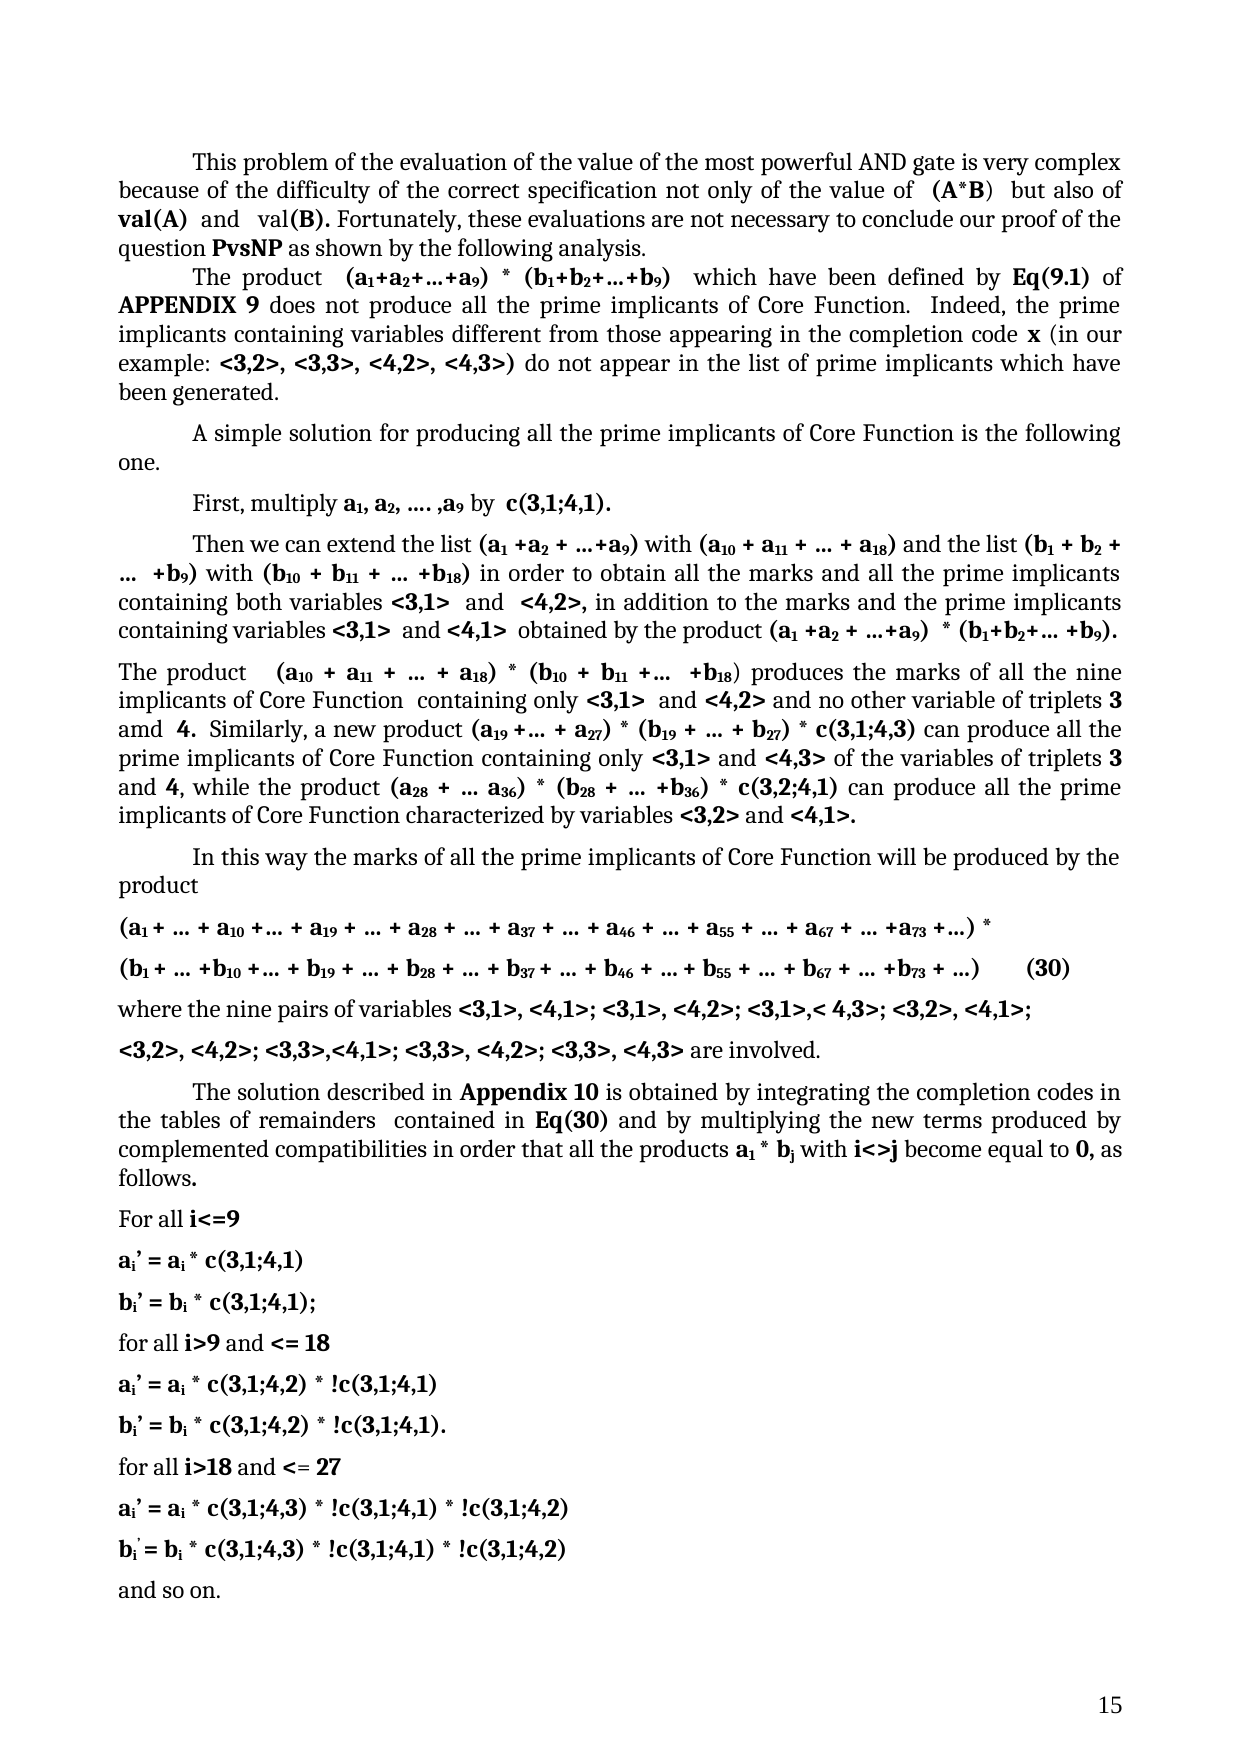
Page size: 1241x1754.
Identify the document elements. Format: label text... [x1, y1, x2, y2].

text In this way the marks of all the prime implicants of Core Function will be produced by the product [118, 843, 1122, 900]
text bi’ = bi * c(3,1;4,1); [118, 1288, 1122, 1316]
text and so on. [118, 1576, 1122, 1605]
list This problem of the evaluation of the value of the most powerful AND gate is very complex because of the difficulty of the correct specification not only of the value of (A*B) but also of val(A) and val(B). Fortunately, these evaluations are not necessary to conclude our proof of the question PvsNP as shown by the following analysis. [118, 148, 1122, 263]
text <3,2>, <4,2>; <3,3>,<4,1>; <3,3>, <4,2>; <3,3>, <4,3> are involved. [118, 1036, 1122, 1065]
text ai’ = ai * c(3,1;4,3) * !c(3,1;4,1) * !c(3,1;4,2) [118, 1494, 1122, 1523]
text For all i<=9 [118, 1205, 1122, 1234]
text for all i>9 and <= 18 [118, 1329, 1122, 1358]
text where the nine pairs of variables <3,1>, <4,1>; <3,1>, <4,2>; <3,1>,< 4,3>; <3,2>, <4,1>; [118, 995, 1122, 1024]
text bi’ = bi * c(3,1;4,2) * !c(3,1;4,1). [118, 1411, 1122, 1440]
text Then we can extend the list (a1 +a2 + …+a9) with (a10 + a11 + … + a18) and the list (b1 + b2 +… +b9) with (b10 + b11 + … +b18) in order to obtain all the marks and all the prime implicants containing both variables <3,1> and <4,2>, in addition to the marks and the prime implicants containing variables <3,1> and <4,1> obtained by the product (a1 +a2 + …+a9) * (b1+b2+… +b9). [118, 530, 1122, 645]
text A simple solution for producing all the prime implicants of Core Function is the following one. [118, 419, 1122, 476]
text The product (a1+a2+…+a9) * (b1+b2+…+b9) which have been defined by Eq(9.1) of APPENDIX 9 does not produce all the prime implicants of Core Function. Indeed, the prime implicants containing variables different from those appearing in the completion code x (in our example: <3,2>, <3,3>, <4,2>, <4,3>) do not appear in the list of prime implicants which have been generated. [118, 263, 1122, 406]
text for all i>18 and <= 27 [118, 1453, 1122, 1481]
text First, multiply a1, a2, …. ,a9 by c(3,1;4,1). [118, 489, 1122, 518]
text (a1 + … + a10 +… + a19 + … + a28 + … + a37 + … + a46 + … + a55 + … + a67 + … +a73 +…) * [118, 913, 1122, 941]
text ai’ = ai * c(3,1;4,2) * !c(3,1;4,1) [118, 1370, 1122, 1399]
text The product (a10 + a11 + … + a18) * (b10 + b11 +… +b18) produces the marks of all the nine implicants of Core Function containing only <3,1> and <4,2> and no other variable of triplets 3 amd 4. Similarly, a new product (a19 +… + a27) * (b19 + … + b27) * c(3,1;4,3) can produce all the prime implicants of Core Function containing only <3,1> and <4,3> of the variables of triplets 3 and 4, while the product (a28 + … a36) * (b28 + … +b36) * c(3,2;4,1) can produce all the prime implicants of Core Function characterized by variables <3,2> and <4,1>. [118, 658, 1122, 830]
text (b1 + … +b10 +… + b19 + … + b28 + … + b37 + … + b46 + … + b55 + … + b67 + … +b73 + …) (30) [118, 954, 1122, 983]
text The solution described in Appendix 10 is obtained by integrating the completion codes in the tables of remainders contained in Eq(30) and by multiplying the new terms produced by complemented compatibilities in order that all the products a1 * bj with i<>j become equal to 0, as follows. [118, 1078, 1122, 1193]
text bi’ = bi * c(3,1;4,3) * !c(3,1;4,1) * !c(3,1;4,2) [118, 1535, 1122, 1564]
text ai’ = ai * c(3,1;4,1) [118, 1246, 1122, 1275]
